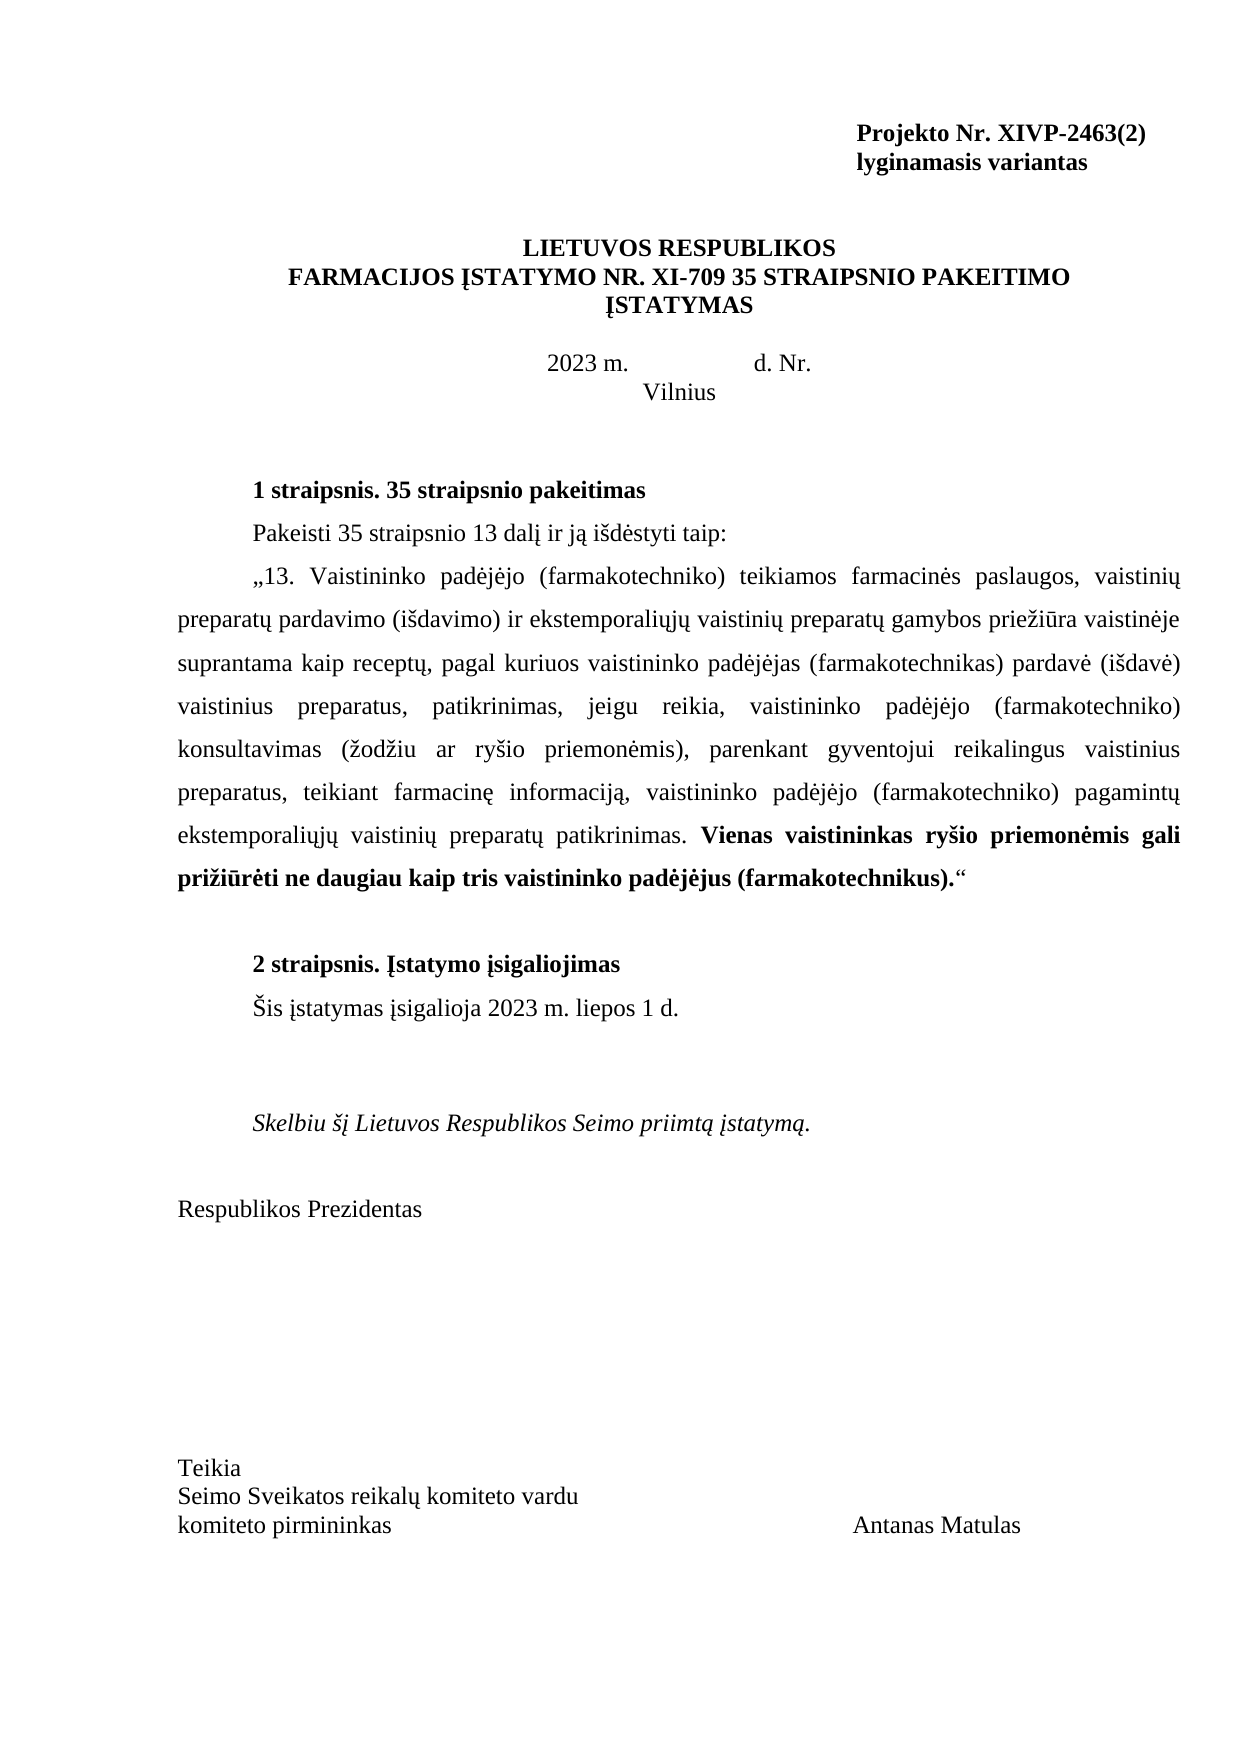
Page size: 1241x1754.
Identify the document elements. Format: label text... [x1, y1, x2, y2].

text ĮSTATYMAS [177, 291, 1181, 319]
text Skelbiu šį Lietuvos Respublikos Seimo priimtą įstatymą. [177, 1108, 1181, 1136]
text LIETUVOS RESPUBLIKOS [177, 233, 1181, 262]
text 2023 m. d. Nr. [177, 348, 1181, 377]
text 1 straipsnis. 35 straipsnio pakeitimas [177, 475, 1181, 504]
text Projekto Nr. XIVP-2463(2) lyginamasis variantas [856, 118, 1181, 176]
text „13. Vaistininko padėjėjo (farmakotechniko) teikiamos farmacinės paslaugos, vaistinių preparatų pardavimo (išdavimo) ir ekstemporaliųjų vaistinių preparatų gamybos priežiūra vaistinėje suprantama kaip receptų, pagal kuriuos vaistininko padėjėjas (farmakotechnikas) pardavė (išdavė) vaistinius preparatus, patikrinimas, jeigu reikia, vaistininko padėjėjo (farmakotechniko) konsultavimas (žodžiu ar ryšio priemonėmis), parenkant gyventojui reikalingus vaistinius preparatus, teikiant farmacinę informaciją, vaistininko padėjėjo (farmakotechniko) pagamintų ekstemporaliųjų vaistinių preparatų patikrinimas. Vienas vaistininkas ryšio priemonėmis gali prižiūrėti ne daugiau kaip tris vaistininko padėjėjus (farmakotechnikus).“ [177, 561, 1181, 892]
text 2 straipsnis. Įstatymo įsigaliojimas [177, 949, 1181, 978]
text Respublikos Prezidentas [177, 1194, 1181, 1223]
text Vilnius [177, 377, 1181, 406]
text komiteto pirmininkas Antanas Matulas [177, 1510, 1181, 1568]
text Teikia [177, 1453, 1181, 1481]
text FARMACIJOS ĮSTATYMO NR. XI-709 35 STRAIPSNIO PAKEITIMO [177, 262, 1181, 291]
text Pakeisti 35 straipsnio 13 dalį ir ją išdėstyti taip: [177, 518, 1181, 547]
text Seimo Sveikatos reikalų komiteto vardu [177, 1481, 1181, 1510]
text Šis įstatymas įsigalioja 2023 m. liepos 1 d. [177, 993, 1181, 1021]
